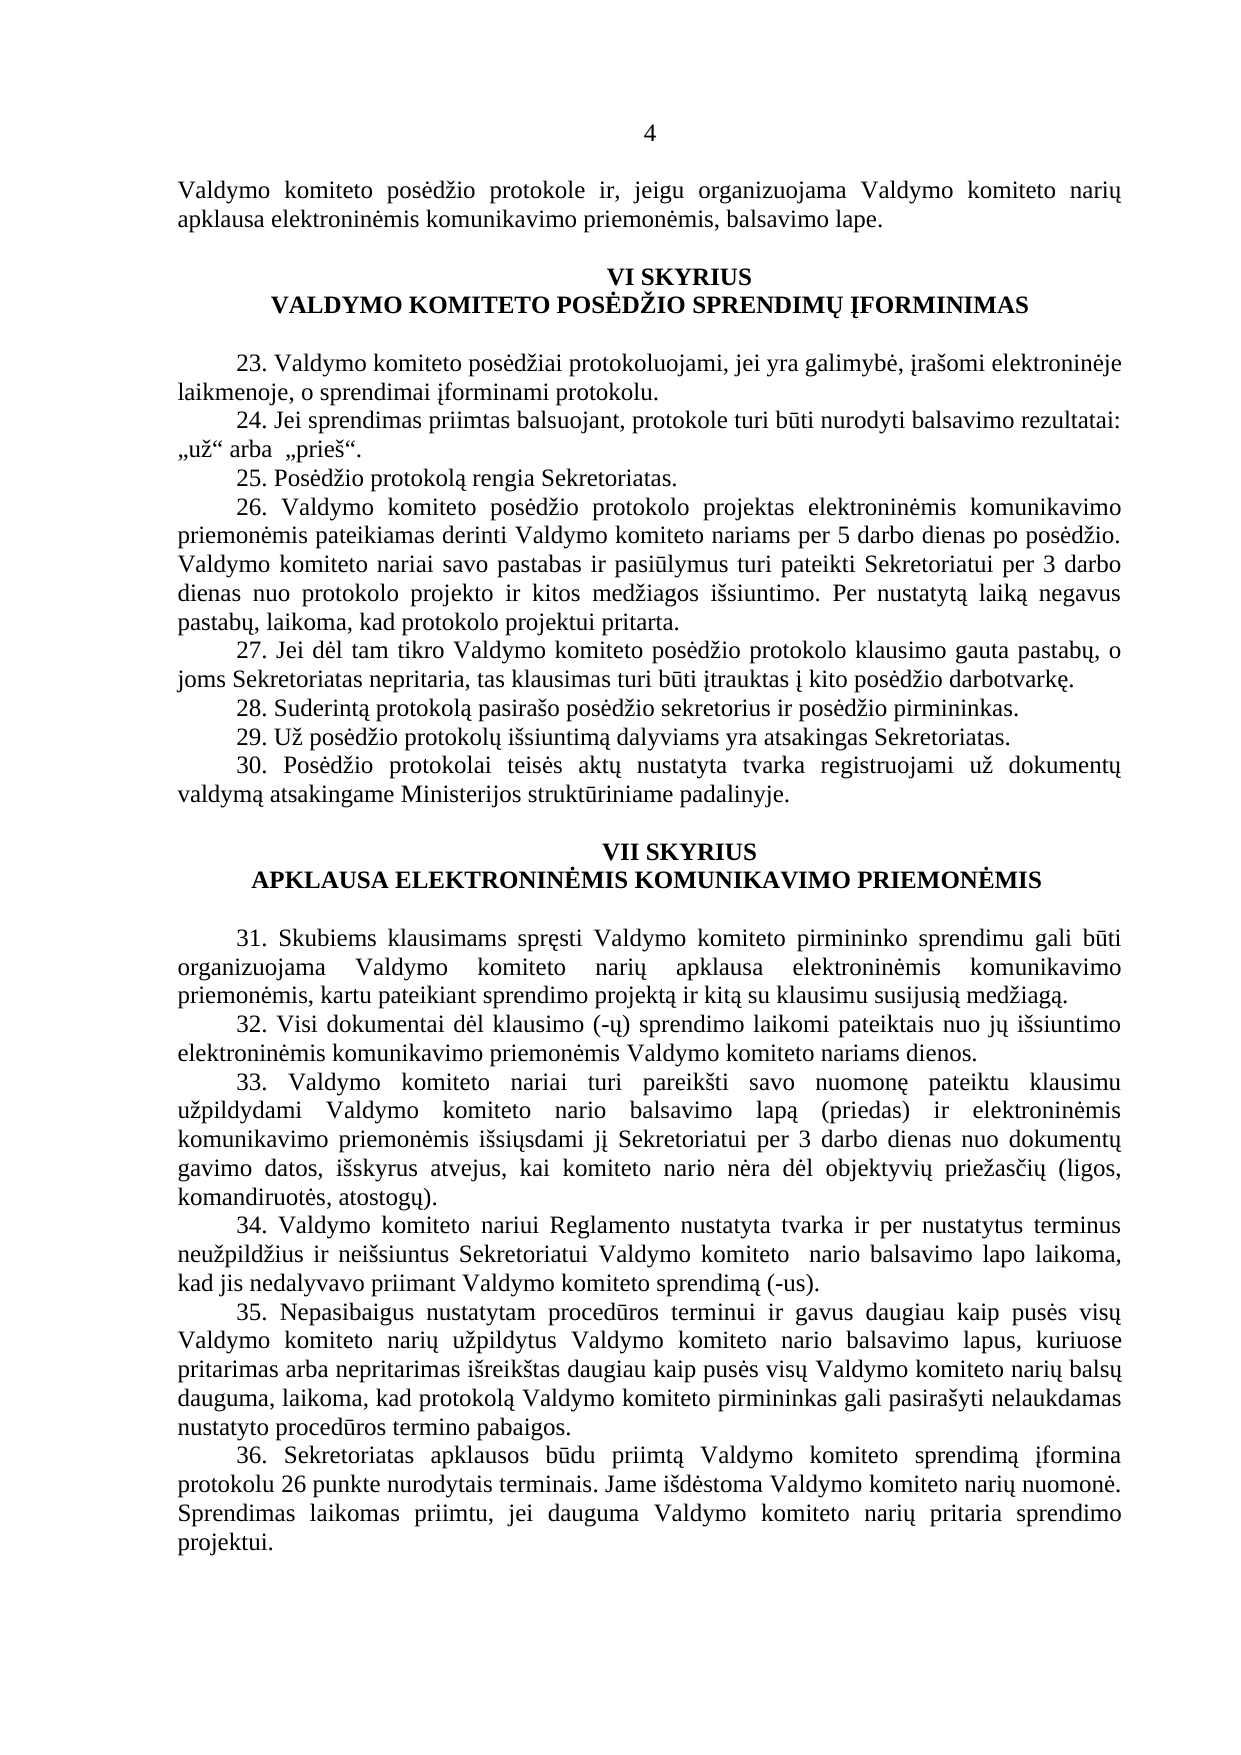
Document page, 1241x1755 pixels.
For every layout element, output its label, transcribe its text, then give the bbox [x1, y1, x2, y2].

text 35. Nepasibaigus nustatytam procedūros terminui ir gavus daugiau kaip pusės visų Valdymo komiteto narių užpildytus Valdymo komiteto nario balsavimo lapus, kuriuose pritarimas arba nepritarimas išreikštas daugiau kaip pusės visų Valdymo komiteto narių balsų dauguma, laikoma, kad protokolą Valdymo komiteto pirmininkas gali pasirašyti nelaukdamas nustatyto procedūros termino pabaigos. [177, 1297, 1122, 1441]
text 29. Už posėdžio protokolų išsiuntimą dalyviams yra atsakingas Sekretoriatas. [177, 722, 1122, 751]
text 34. Valdymo komiteto nariui Reglamento nustatyta tvarka ir per nustatytus terminus neužpildžius ir neišsiuntus Sekretoriatui Valdymo komiteto nario balsavimo lapo laikoma, kad jis nedalyvavo priimant Valdymo komiteto sprendimą (-us). [177, 1211, 1122, 1297]
text VALDYMO KOMITETO POSĖDŽIO SPRENDIMŲ ĮFORMINIMAS [177, 291, 1122, 319]
text APKLAUSA ELEKTRONINĖMIS KOMUNIKAVIMO PRIEMONĖMIS [177, 866, 1122, 894]
text 27. Jei dėl tam tikro Valdymo komiteto posėdžio protokolo klausimo gauta pastabų, o joms Sekretoriatas nepritaria, tas klausimas turi būti įtrauktas į kito posėdžio darbotvarkę. [177, 636, 1122, 693]
text 36. Sekretoriatas apklausos būdu priimtą Valdymo komiteto sprendimą įformina protokolu 26 punkte nurodytais terminais. Jame išdėstoma Valdymo komiteto narių nuomonė. Sprendimas laikomas priimtu, jei dauguma Valdymo komiteto narių pritaria sprendimo projektui. [177, 1441, 1122, 1556]
text 31. Skubiems klausimams spręsti Valdymo komiteto pirmininko sprendimu gali būti organizuojama Valdymo komiteto narių apklausa elektroninėmis komunikavimo priemonėmis, kartu pateikiant sprendimo projektą ir kitą su klausimu susijusią medžiagą. [177, 923, 1122, 1009]
text 33. Valdymo komiteto nariai turi pareikšti savo nuomonę pateiktu klausimu užpildydami Valdymo komiteto nario balsavimo lapą (priedas) ir elektroninėmis komunikavimo priemonėmis išsiųsdami jį Sekretoriatui per 3 darbo dienas nuo dokumentų gavimo datos, išskyrus atvejus, kai komiteto nario nėra dėl objektyvių priežasčių (ligos, komandiruotės, atostogų). [177, 1067, 1122, 1211]
text 32. Visi dokumentai dėl klausimo (-ų) sprendimo laikomi pateiktais nuo jų išsiuntimo elektroninėmis komunikavimo priemonėmis Valdymo komiteto nariams dienos. [177, 1009, 1122, 1067]
text 30. Posėdžio protokolai teisės aktų nustatyta tvarka registruojami už dokumentų valdymą atsakingame Ministerijos struktūriniame padalinyje. [177, 751, 1122, 808]
text VII SKYRIUS [177, 837, 1122, 866]
text 24. Jei sprendimas priimtas balsuojant, protokole turi būti nurodyti balsavimo rezultatai: „už“ arba „prieš“. [177, 406, 1122, 463]
text 26. Valdymo komiteto posėdžio protokolo projektas elektroninėmis komunikavimo priemonėmis pateikiamas derinti Valdymo komiteto nariams per 5 darbo dienas po posėdžio. Valdymo komiteto nariai savo pastabas ir pasiūlymus turi pateikti Sekretoriatui per 3 darbo dienas nuo protokolo projekto ir kitos medžiagos išsiuntimo. Per nustatytą laiką negavus pastabų, laikoma, kad protokolo projektui pritarta. [177, 492, 1122, 636]
text 28. Suderintą protokolą pasirašo posėdžio sekretorius ir posėdžio pirmininkas. [177, 693, 1122, 722]
text Valdymo komiteto posėdžio protokole ir, jeigu organizuojama Valdymo komiteto narių apklausa elektroninėmis komunikavimo priemonėmis, balsavimo lape. [177, 176, 1122, 233]
text 25. Posėdžio protokolą rengia Sekretoriatas. [177, 463, 1122, 492]
text 23. Valdymo komiteto posėdžiai protokoluojami, jei yra galimybė, įrašomi elektroninėje laikmenoje, o sprendimai įforminami protokolu. [177, 348, 1122, 406]
text VI SKYRIUS [177, 262, 1122, 291]
